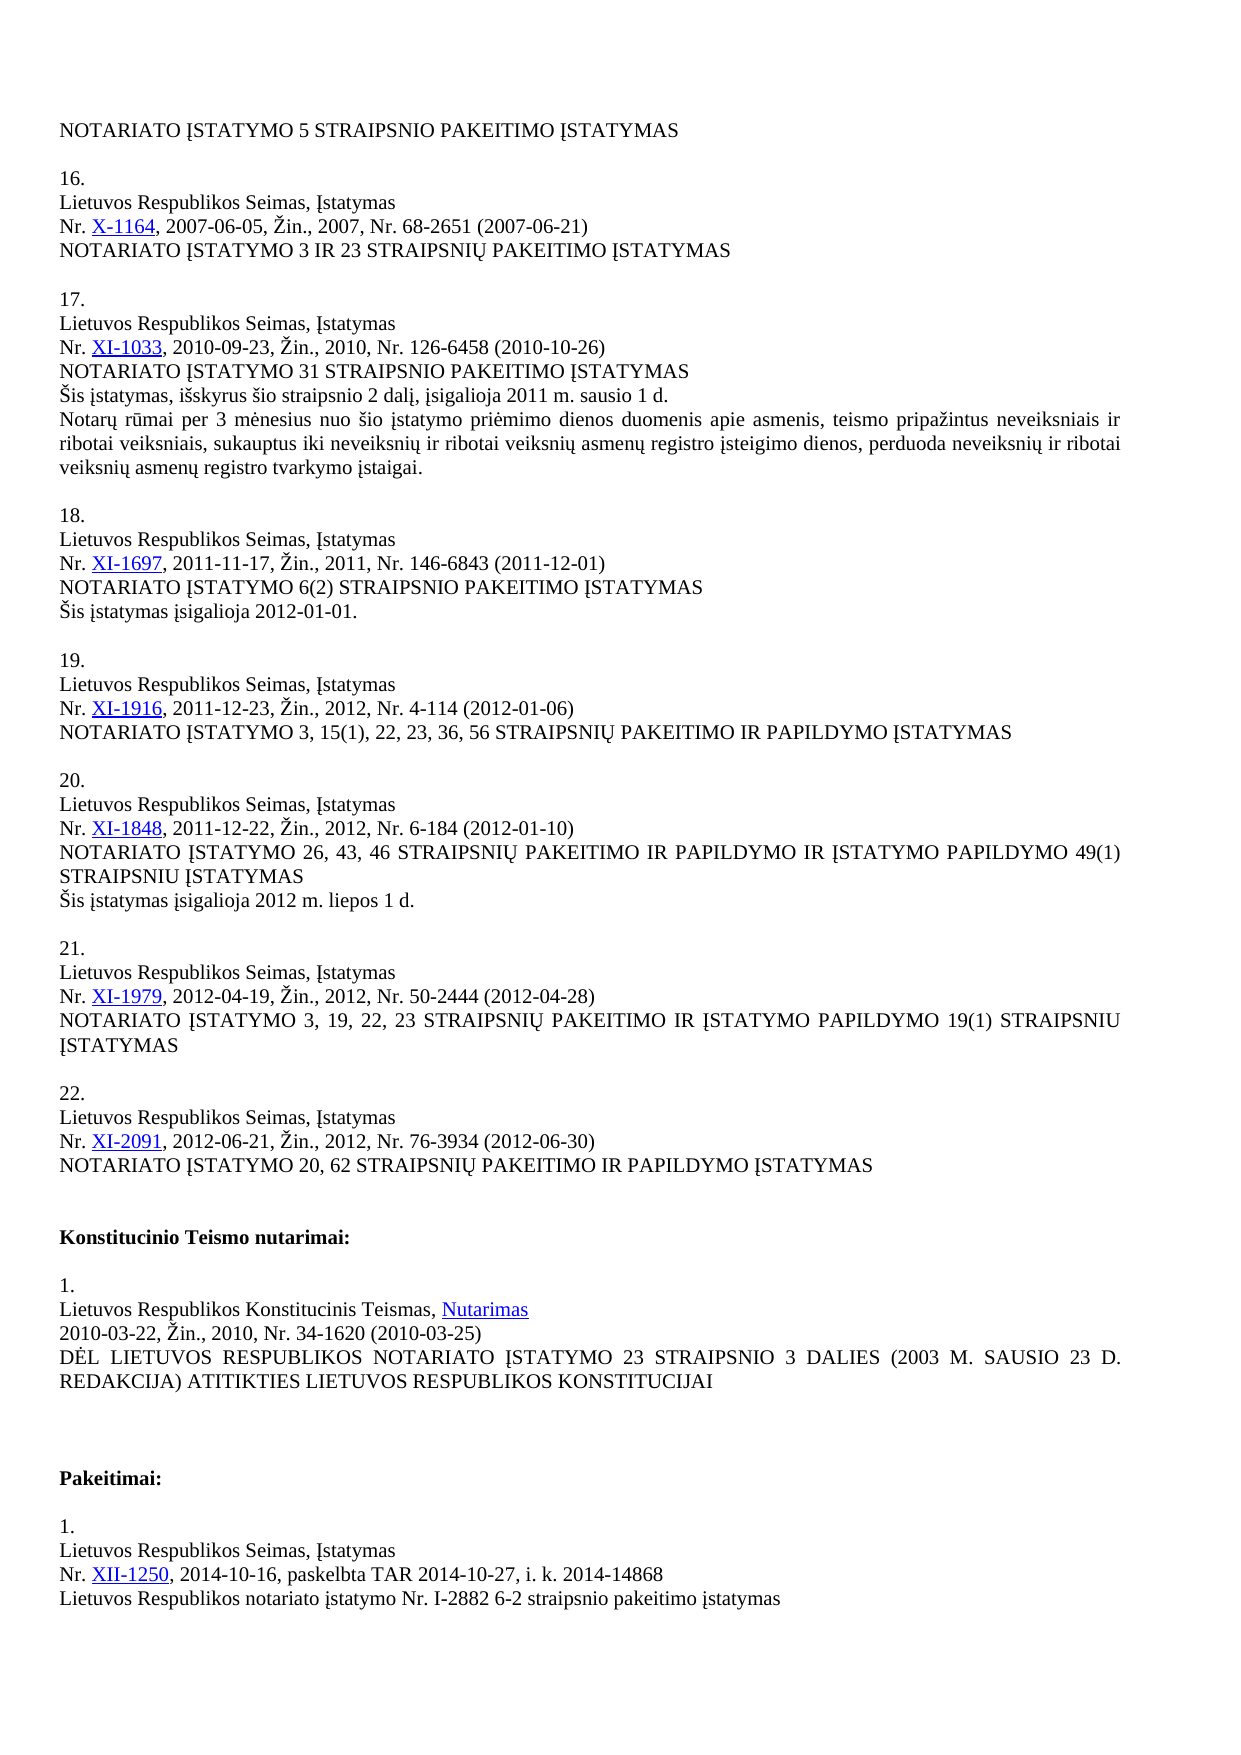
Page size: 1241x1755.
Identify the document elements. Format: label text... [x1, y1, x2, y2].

text 19. [59, 647, 1122, 672]
text 20. [59, 768, 1122, 792]
text 17. [59, 287, 1122, 311]
text NOTARIATO ĮSTATYMO 3, 15(1), 22, 23, 36, 56 STRAIPSNIŲ PAKEITIMO IR PAPILDYMO ĮSTATYMAS [59, 720, 1122, 744]
text Lietuvos Respublikos Seimas, Įstatymas [59, 960, 1122, 984]
text NOTARIATO ĮSTATYMO 31 STRAIPSNIO PAKEITIMO ĮSTATYMAS [59, 359, 1122, 383]
text Konstitucinio Teismo nutarimai: [59, 1225, 1122, 1249]
text NOTARIATO ĮSTATYMO 3 IR 23 STRAIPSNIŲ PAKEITIMO ĮSTATYMAS [59, 238, 1122, 262]
text NOTARIATO ĮSTATYMO 26, 43, 46 STRAIPSNIŲ PAKEITIMO IR PAPILDYMO IR ĮSTATYMO PAPILDYMO 49(1) STRAIPSNIU ĮSTATYMAS [59, 840, 1122, 888]
text 16. [59, 166, 1122, 190]
text Nr. XI-1033, 2010-09-23, Žin., 2010, Nr. 126-6458 (2010-10-26) [59, 335, 1122, 359]
text Lietuvos Respublikos Seimas, Įstatymas [59, 792, 1122, 816]
text Nr. XII-1250, 2014-10-16, paskelbta TAR 2014-10-27, i. k. 2014-14868 [59, 1562, 1122, 1586]
text Lietuvos Respublikos Seimas, Įstatymas [59, 527, 1122, 551]
text Nr. XI-1697, 2011-11-17, Žin., 2011, Nr. 146-6843 (2011-12-01) [59, 551, 1122, 575]
text Lietuvos Respublikos Seimas, Įstatymas [59, 1538, 1122, 1562]
text 22. [59, 1081, 1122, 1105]
text Nr. X-1164, 2007-06-05, Žin., 2007, Nr. 68-2651 (2007-06-21) [59, 214, 1122, 238]
text Lietuvos Respublikos Seimas, Įstatymas [59, 672, 1122, 696]
text 21. [59, 936, 1122, 960]
text Nr. XI-1979, 2012-04-19, Žin., 2012, Nr. 50-2444 (2012-04-28) [59, 984, 1122, 1008]
text Pakeitimai: [59, 1466, 1122, 1490]
text 2010-03-22, Žin., 2010, Nr. 34-1620 (2010-03-25) [59, 1321, 1122, 1345]
text Lietuvos Respublikos Seimas, Įstatymas [59, 1105, 1122, 1129]
text DĖL LIETUVOS RESPUBLIKOS NOTARIATO ĮSTATYMO 23 STRAIPSNIO 3 DALIES (2003 M. SAUSIO 23 D. REDAKCIJA) ATITIKTIES LIETUVOS RESPUBLIKOS KONSTITUCIJAI [59, 1345, 1122, 1393]
text Lietuvos Respublikos Seimas, Įstatymas [59, 311, 1122, 335]
text Lietuvos Respublikos Seimas, Įstatymas [59, 190, 1122, 214]
text Šis įstatymas, išskyrus šio straipsnio 2 dalį, įsigalioja 2011 m. sausio 1 d. [59, 383, 1122, 407]
text NOTARIATO ĮSTATYMO 20, 62 STRAIPSNIŲ PAKEITIMO IR PAPILDYMO ĮSTATYMAS [59, 1153, 1122, 1177]
text NOTARIATO ĮSTATYMO 5 STRAIPSNIO PAKEITIMO ĮSTATYMAS [59, 118, 1122, 142]
text Šis įstatymas įsigalioja 2012-01-01. [59, 599, 1122, 623]
text Lietuvos Respublikos Konstitucinis Teismas, Nutarimas [59, 1297, 1122, 1321]
text Nr. XI-2091, 2012-06-21, Žin., 2012, Nr. 76-3934 (2012-06-30) [59, 1129, 1122, 1153]
text NOTARIATO ĮSTATYMO 3, 19, 22, 23 STRAIPSNIŲ PAKEITIMO IR ĮSTATYMO PAPILDYMO 19(1) STRAIPSNIU ĮSTATYMAS [59, 1008, 1122, 1057]
text Nr. XI-1916, 2011-12-23, Žin., 2012, Nr. 4-114 (2012-01-06) [59, 696, 1122, 720]
text Nr. XI-1848, 2011-12-22, Žin., 2012, Nr. 6-184 (2012-01-10) [59, 816, 1122, 840]
text Notarų rūmai per 3 mėnesius nuo šio įstatymo priėmimo dienos duomenis apie asmenis, teismo pripažintus neveiksniais ir ribotai veiksniais, sukauptus iki neveiksnių ir ribotai veiksnių asmenų registro įsteigimo dienos, perduoda neveiksnių ir ribotai veiksnių asmenų registro tvarkymo įstaigai. [59, 407, 1122, 479]
text 18. [59, 503, 1122, 527]
text 1. [59, 1514, 1122, 1538]
text 1. [59, 1273, 1122, 1297]
text NOTARIATO ĮSTATYMO 6(2) STRAIPSNIO PAKEITIMO ĮSTATYMAS [59, 575, 1122, 599]
text Lietuvos Respublikos notariato įstatymo Nr. I-2882 6-2 straipsnio pakeitimo įstatymas [59, 1586, 1122, 1610]
text Šis įstatymas įsigalioja 2012 m. liepos 1 d. [59, 888, 1122, 912]
